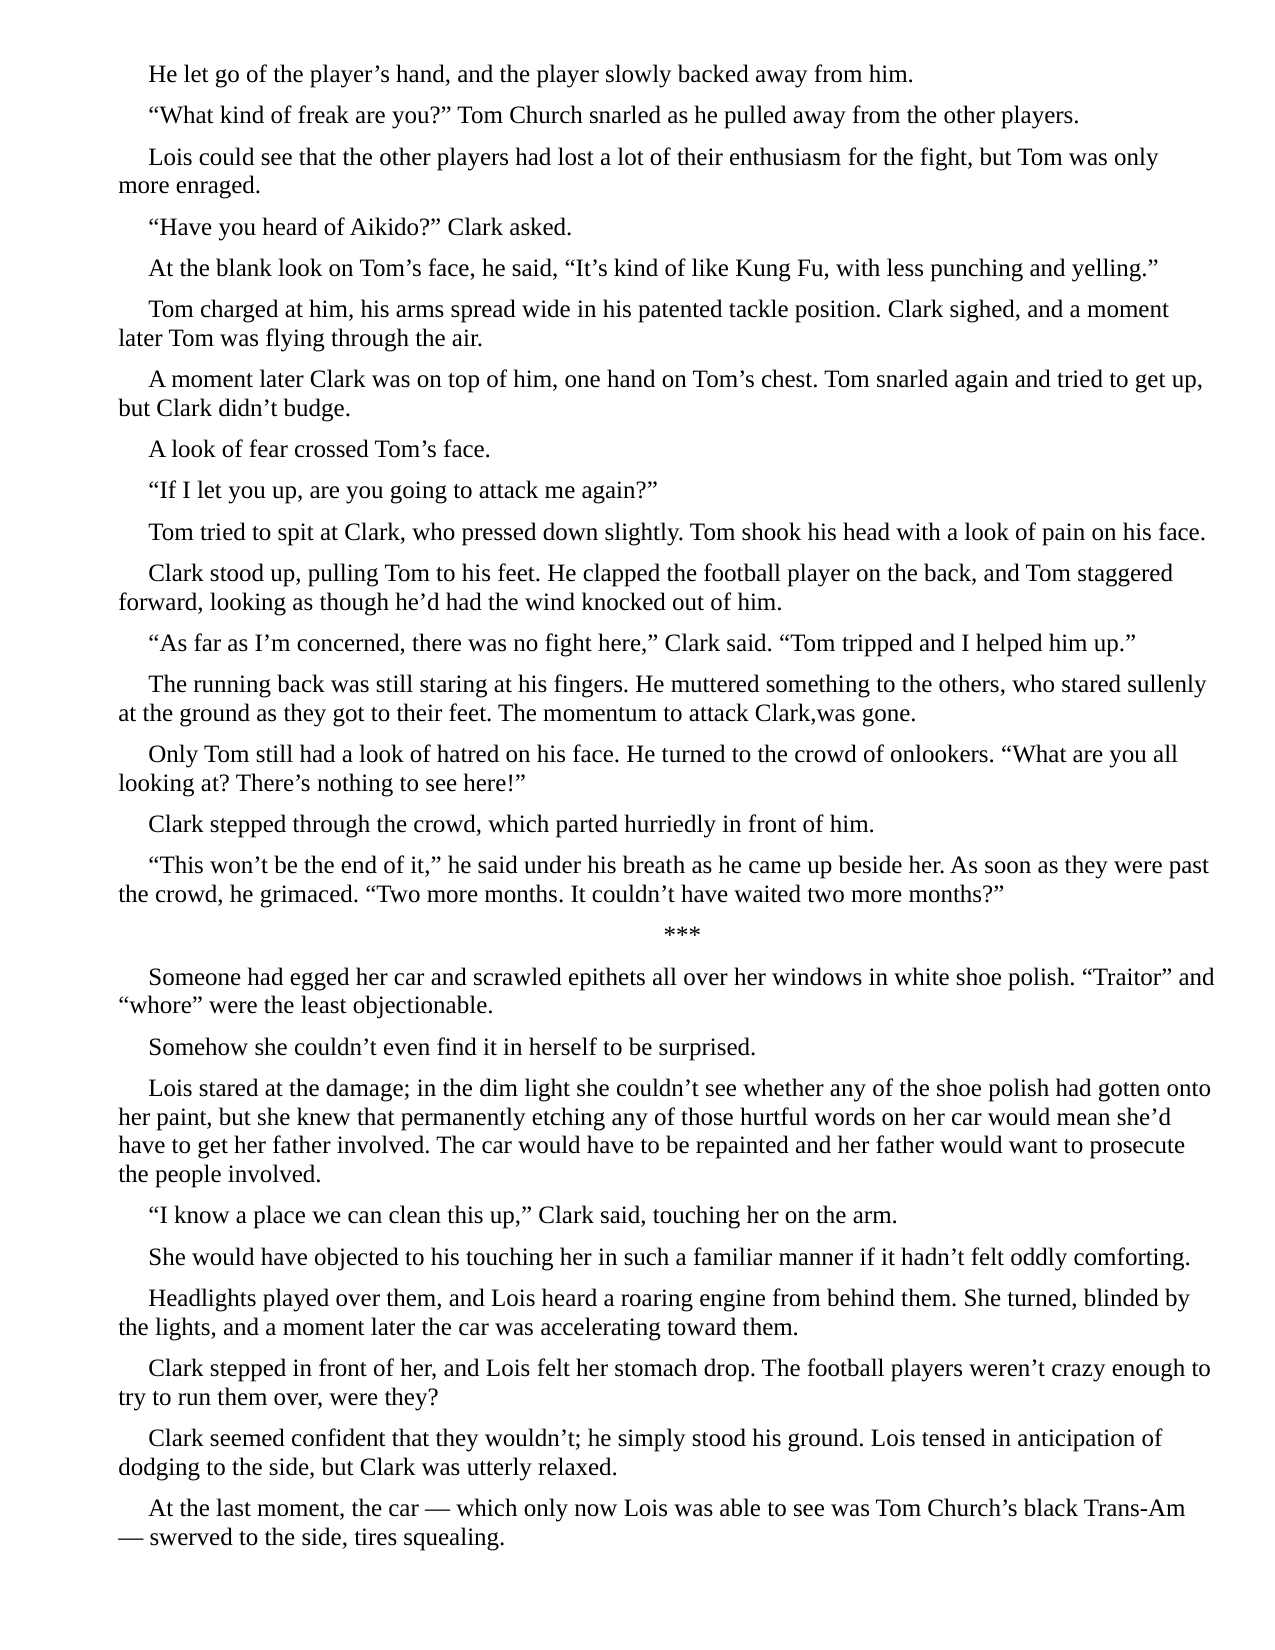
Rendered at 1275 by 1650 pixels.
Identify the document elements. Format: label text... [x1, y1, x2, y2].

text Lois stared at the damage; in the dim light she couldn’t see whether any of the shoe polish had gotten onto her paint, but she knew that permanently etching any of those hurtful words on her car would mean she’d have to get her father involved. The car would have to be repainted and her father would want to prosecute the people involved. [118, 1073, 1216, 1188]
text Tom tried to spit at Clark, who pressed down slightly. Tom shook his head with a look of pain on his face. [118, 517, 1216, 545]
text *** [118, 920, 1216, 949]
text Clark stepped through the crowd, which parted hurriedly in front of him. [118, 809, 1216, 838]
text Headlights played over them, and Lois heard a roaring engine from behind them. She turned, blinded by the lights, and a moment later the car was accelerating toward them. [118, 1283, 1216, 1340]
text Clark stood up, pulling Tom to his feet. He clapped the football player on the back, and Tom staggered forward, looking as though he’d had the wind knocked out of him. [118, 558, 1216, 615]
text Clark seemed confident that they wouldn’t; he simply stood his ground. Lois tensed in anticipation of dodging to the side, but Clark was utterly relaxed. [118, 1423, 1216, 1480]
text Only Tom still had a look of hatred on his face. He turned to the crowd of onlookers. “What are you all looking at? There’s nothing to see here!” [118, 739, 1216, 797]
text A moment later Clark was on top of him, one hand on Tom’s chest. Tom snarled again and tried to get up, but Clark didn’t budge. [118, 364, 1216, 422]
text Clark stepped in front of her, and Lois felt her stomach drop. The football players weren’t crazy enough to try to run them over, were they? [118, 1353, 1216, 1410]
text “Have you heard of Aikido?” Clark asked. [118, 212, 1216, 240]
text The running back was still staring at his fingers. He muttered something to the others, who stared sullenly at the ground as they got to their feet. The momentum to attack Clark,was gone. [118, 669, 1216, 727]
text At the blank look on Tom’s face, he said, “It’s kind of like Kung Fu, with less punching and yelling.” [118, 253, 1216, 282]
text Someone had egged her car and scrawled epithets all over her windows in white shoe polish. “Traitor” and “whore” were the least objectionable. [118, 962, 1216, 1019]
text She would have objected to his touching her in such a familiar manner if it hadn’t felt oddly comforting. [118, 1242, 1216, 1270]
text Tom charged at him, his arms spread wide in his patented tackle position. Clark sighed, and a moment later Tom was flying through the air. [118, 294, 1216, 352]
text Lois could see that the other players had lost a lot of their enthusiasm for the fight, but Tom was only more enraged. [118, 142, 1216, 199]
text “What kind of freak are you?” Tom Church snarled as he pulled away from the other players. [118, 100, 1216, 129]
text At the last moment, the car — which only now Lois was able to see was Tom Church’s black Trans-Am — swerved to the side, tires squealing. [118, 1493, 1216, 1550]
text “If I let you up, are you going to attack me again?” [118, 475, 1216, 504]
text “I know a place we can clean this up,” Clark said, touching her on the arm. [118, 1200, 1216, 1229]
text Somehow she couldn’t even find it in herself to be surprised. [118, 1032, 1216, 1060]
text “This won’t be the end of it,” he said under his breath as he came up beside her. As soon as they were past the crowd, he grimaced. “Two more months. It couldn’t have waited two more months?” [118, 850, 1216, 908]
text A look of fear crossed Tom’s face. [118, 434, 1216, 463]
text “As far as I’m concerned, there was no fight here,” Clark said. “Tom tripped and I helped him up.” [118, 628, 1216, 657]
text He let go of the player’s hand, and the player slowly backed away from him. [118, 59, 1216, 88]
